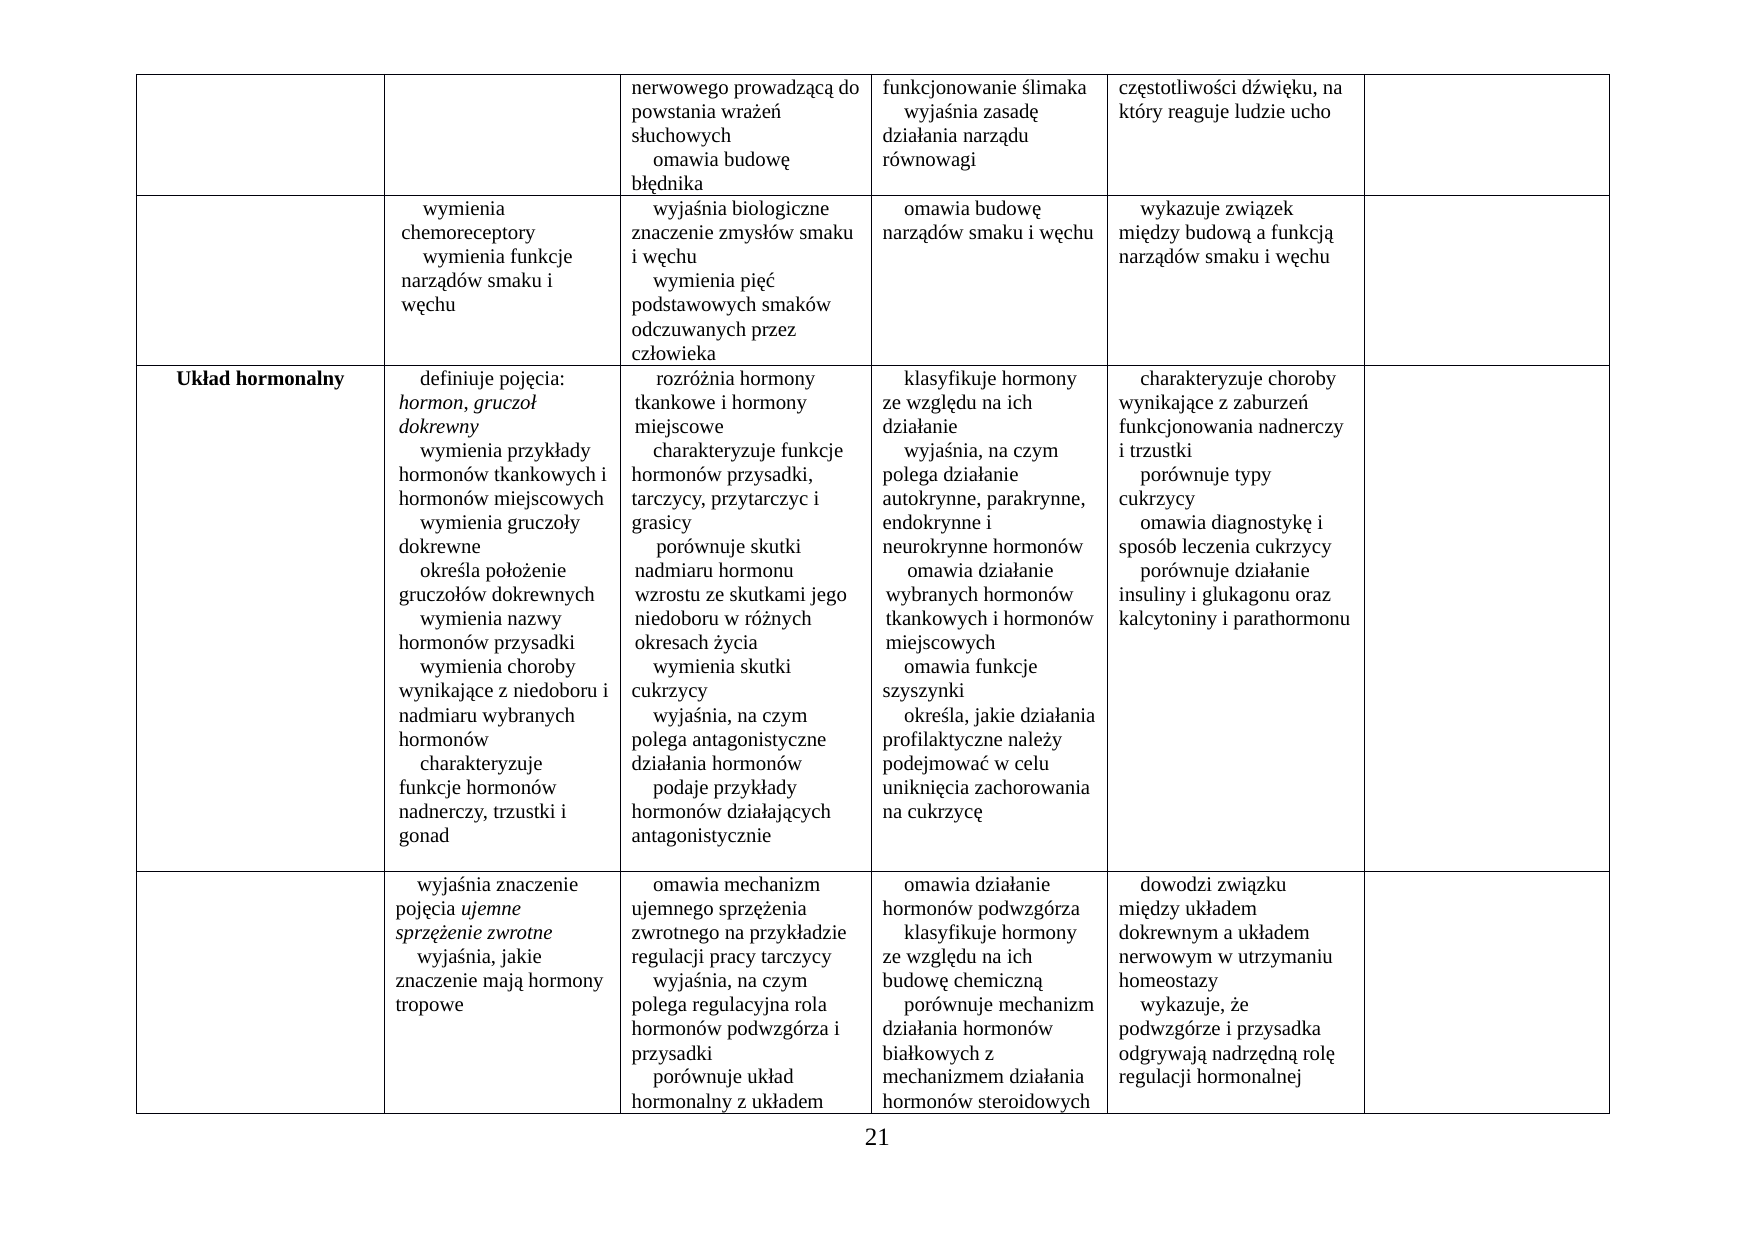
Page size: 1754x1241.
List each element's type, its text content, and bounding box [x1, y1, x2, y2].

table_cell Układ hormonalny [137, 366, 384, 871]
table_cell  wymienia chemoreceptory  wymienia funkcje narządów smaku i węchu [385, 196, 620, 364]
table_cell  wyjaśnia biologiczne znaczenie zmysłów smaku i węchu  wymienia pięć podstawowych smaków odczuwanych przez człowieka [621, 196, 871, 364]
table_cell [137, 75, 384, 195]
table_cell [1365, 196, 1609, 364]
table_cell funkcjonowanie ślimaka  wyjaśnia zasadę działania narządu równowagi [872, 75, 1107, 195]
table_cell  definiuje pojęcia: hormon, gruczoł dokrewny  wymienia przykłady hormonów tkankowych i hormonów miejscowych  wymienia gruczoły dokrewne  określa położenie gruczołów dokrewnych  wymienia nazwy hormonów przysadki  wymienia choroby wynikające z niedoboru i nadmiaru wybranych hormonów  charakteryzuje funkcje hormonów nadnerczy, trzustki i gonad [385, 366, 620, 871]
table_cell [1365, 872, 1609, 1113]
table_cell  charakteryzuje choroby wynikające z zaburzeń funkcjonowania nadnerczy i trzustki  porównuje typy cukrzycy  omawia diagnostykę i sposób leczenia cukrzycy  porównuje działanie insuliny i glukagonu oraz kalcytoniny i parathormonu [1108, 366, 1364, 871]
table_cell [385, 75, 620, 195]
table_cell częstotliwości dźwięku, na który reaguje ludzie ucho [1108, 75, 1364, 195]
table_cell nerwowego prowadzącą do powstania wrażeń słuchowych  omawia budowę błędnika [621, 75, 871, 195]
table_cell [137, 196, 384, 364]
table_cell [1365, 366, 1609, 871]
table_cell  omawia budowę narządów smaku i węchu [872, 196, 1107, 364]
table_cell  klasyfikuje hormony ze względu na ich działanie  wyjaśnia, na czym polega działanie autokrynne, parakrynne, endokrynne i neurokrynne hormonów  omawia działanie wybranych hormonów tkankowych i hormonów miejscowych  omawia funkcje szyszynki  określa, jakie działania profilaktyczne należy podejmować w celu uniknięcia zachorowania na cukrzycę [872, 366, 1107, 871]
table_cell  wykazuje związek między budową a funkcją narządów smaku i węchu [1108, 196, 1364, 364]
table_cell  omawia mechanizm ujemnego sprzężenia zwrotnego na przykładzie regulacji pracy tarczycy  wyjaśnia, na czym polega regulacyjna rola hormonów podwzgórza i przysadki  porównuje układ hormonalny z układem [621, 872, 871, 1113]
table_cell  rozróżnia hormony tkankowe i hormony miejscowe  charakteryzuje funkcje hormonów przysadki, tarczycy, przytarczyc i grasicy  porównuje skutki nadmiaru hormonu wzrostu ze skutkami jego niedoboru w różnych okresach życia  wymienia skutki cukrzycy  wyjaśnia, na czym polega antagonistyczne działania hormonów  podaje przykłady hormonów działających antagonistycznie [621, 366, 871, 871]
table_cell [1365, 75, 1609, 195]
table_cell  wyjaśnia znaczenie pojęcia ujemne sprzężenie zwrotne  wyjaśnia, jakie znaczenie mają hormony tropowe [385, 872, 620, 1113]
table_cell  omawia działanie hormonów podwzgórza  klasyfikuje hormony ze względu na ich budowę chemiczną  porównuje mechanizm działania hormonów białkowych z mechanizmem działania hormonów steroidowych [872, 872, 1107, 1113]
table_cell  dowodzi związku między układem dokrewnym a układem nerwowym w utrzymaniu homeostazy  wykazuje, że podwzgórze i przysadka odgrywają nadrzędną rolę regulacji hormonalnej [1108, 872, 1364, 1113]
table_cell [137, 872, 384, 1113]
